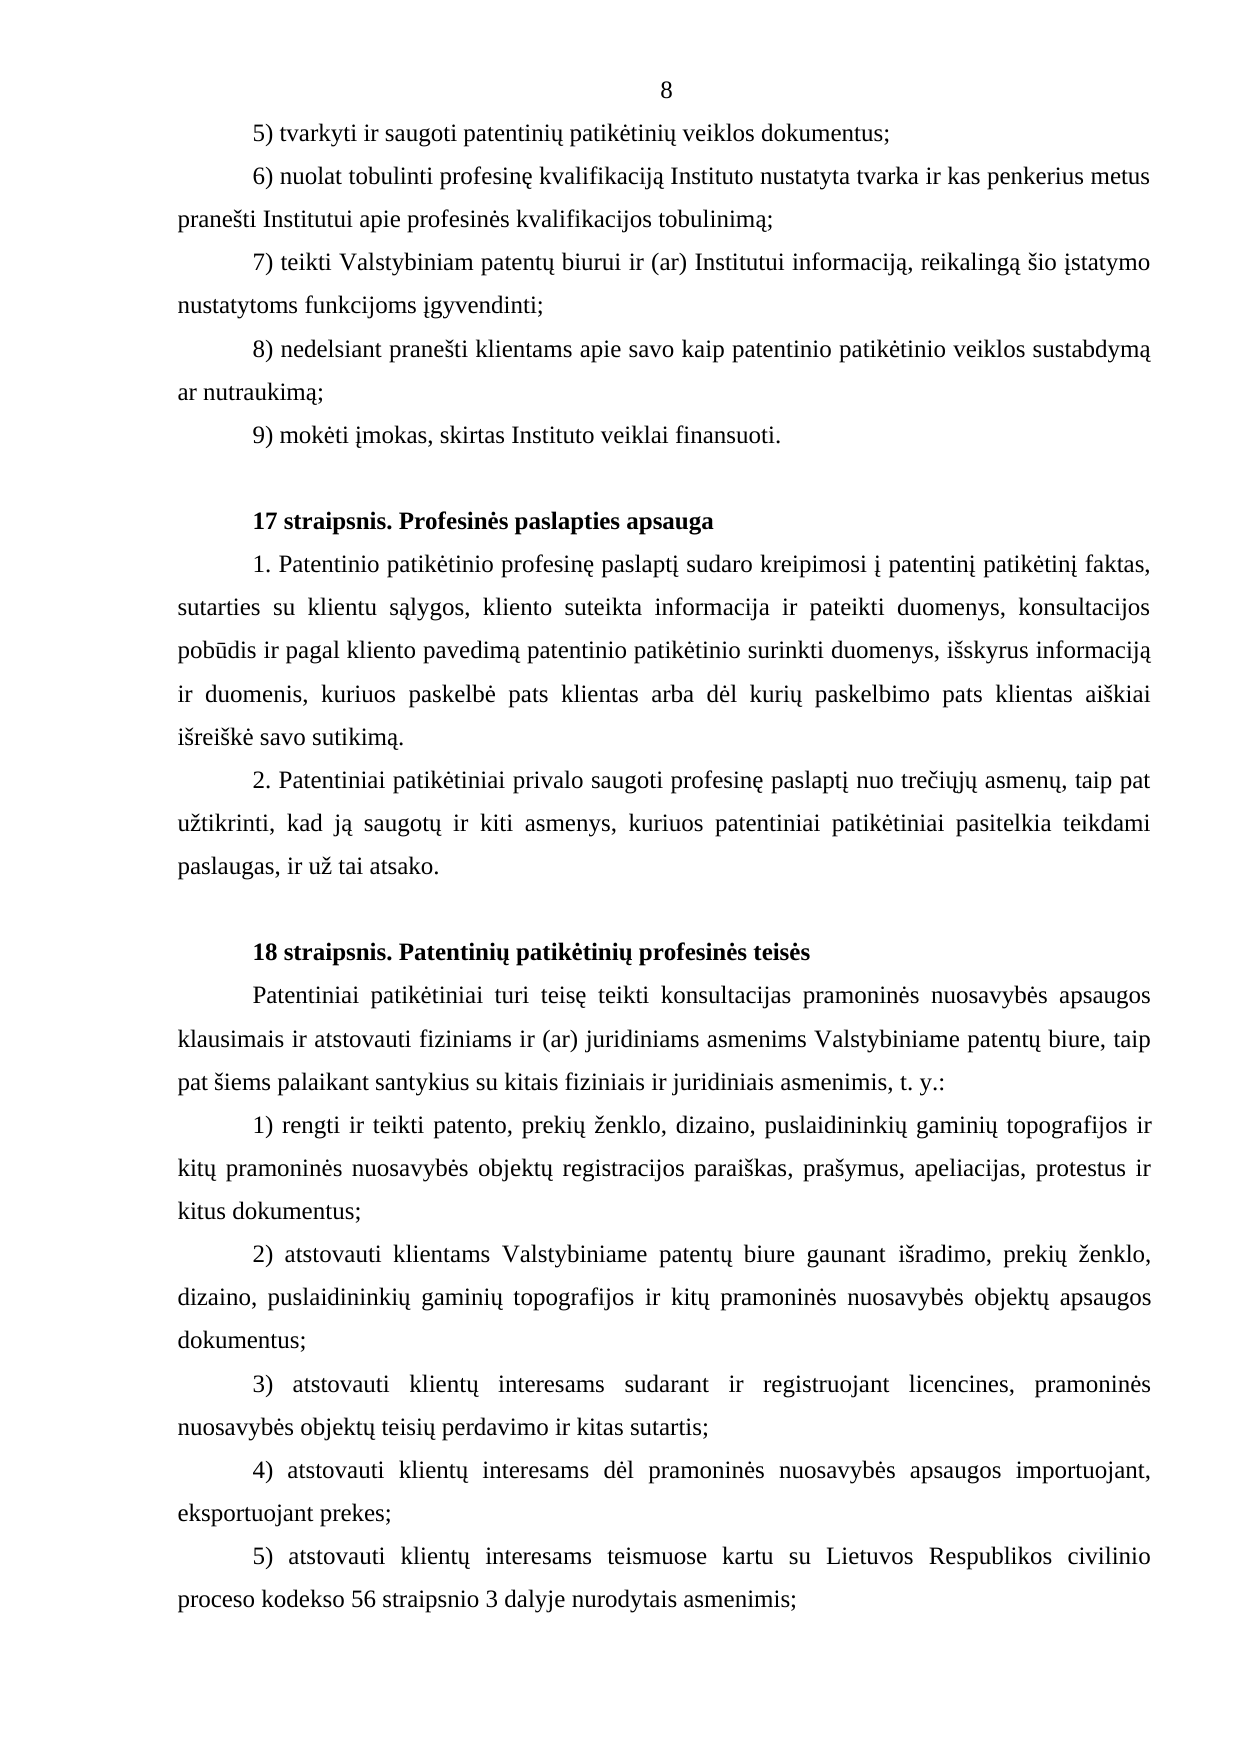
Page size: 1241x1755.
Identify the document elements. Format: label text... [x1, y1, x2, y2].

text Patentiniai patikėtiniai turi teisę teikti konsultacijas pramoninės nuosavybės apsaugos klausimais ir atstovauti fiziniams ir (ar) juridiniams asmenims Valstybiniame patentų biure, taip pat šiems palaikant santykius su kitais fiziniais ir juridiniais asmenimis, t. y.: [177, 981, 1152, 1096]
text 3) atstovauti klientų interesams sudarant ir registruojant licencines, pramoninės nuosavybės objektų teisių perdavimo ir kitas sutartis; [177, 1369, 1152, 1441]
text 4) atstovauti klientų interesams dėl pramoninės nuosavybės apsaugos importuojant, eksportuojant prekes; [177, 1455, 1152, 1527]
text 2) atstovauti klientams Valstybiniame patentų biure gaunant išradimo, prekių ženklo, dizaino, puslaidininkių gaminių topografijos ir kitų pramoninės nuosavybės objektų apsaugos dokumentus; [177, 1239, 1152, 1354]
text 7) teikti Valstybiniam patentų biurui ir (ar) Institutui informaciją, reikalingą šio įstatymo nustatytoms funkcijoms įgyvendinti; [177, 247, 1152, 319]
text 8) nedelsiant pranešti klientams apie savo kaip patentinio patikėtinio veiklos sustabdymą ar nutraukimą; [177, 334, 1152, 406]
text 1. Patentinio patikėtinio profesinę paslaptį sudaro kreipimosi į patentinį patikėtinį faktas, sutarties su klientu sąlygos, kliento suteikta informacija ir pateikti duomenys, konsultacijos pobūdis ir pagal kliento pavedimą patentinio patikėtinio surinkti duomenys, išskyrus informaciją ir duomenis, kuriuos paskelbė pats klientas arba dėl kurių paskelbimo pats klientas aiškiai išreiškė savo sutikimą. [177, 549, 1152, 751]
text 2. Patentiniai patikėtiniai privalo saugoti profesinę paslaptį nuo trečiųjų asmenų, taip pat užtikrinti, kad ją saugotų ir kiti asmenys, kuriuos patentiniai patikėtiniai pasitelkia teikdami paslaugas, ir už tai atsako. [177, 765, 1152, 880]
text 5) tvarkyti ir saugoti patentinių patikėtinių veiklos dokumentus; [177, 118, 1152, 147]
text 5) atstovauti klientų interesams teismuose kartu su Lietuvos Respublikos civilinio proceso kodekso 56 straipsnio 3 dalyje nurodytais asmenimis; [177, 1541, 1152, 1613]
text 9) mokėti įmokas, skirtas Instituto veiklai finansuoti. [177, 420, 1152, 449]
text 1) rengti ir teikti patento, prekių ženklo, dizaino, puslaidininkių gaminių topografijos ir kitų pramoninės nuosavybės objektų registracijos paraiškas, prašymus, apeliacijas, protestus ir kitus dokumentus; [177, 1110, 1152, 1225]
text 17 straipsnis. Profesinės paslapties apsauga [177, 506, 1152, 535]
text 18 straipsnis. Patentinių patikėtinių profesinės teisės [177, 937, 1152, 966]
text 6) nuolat tobulinti profesinę kvalifikaciją Instituto nustatyta tvarka ir kas penkerius metus pranešti Institutui apie profesinės kvalifikacijos tobulinimą; [177, 161, 1152, 233]
